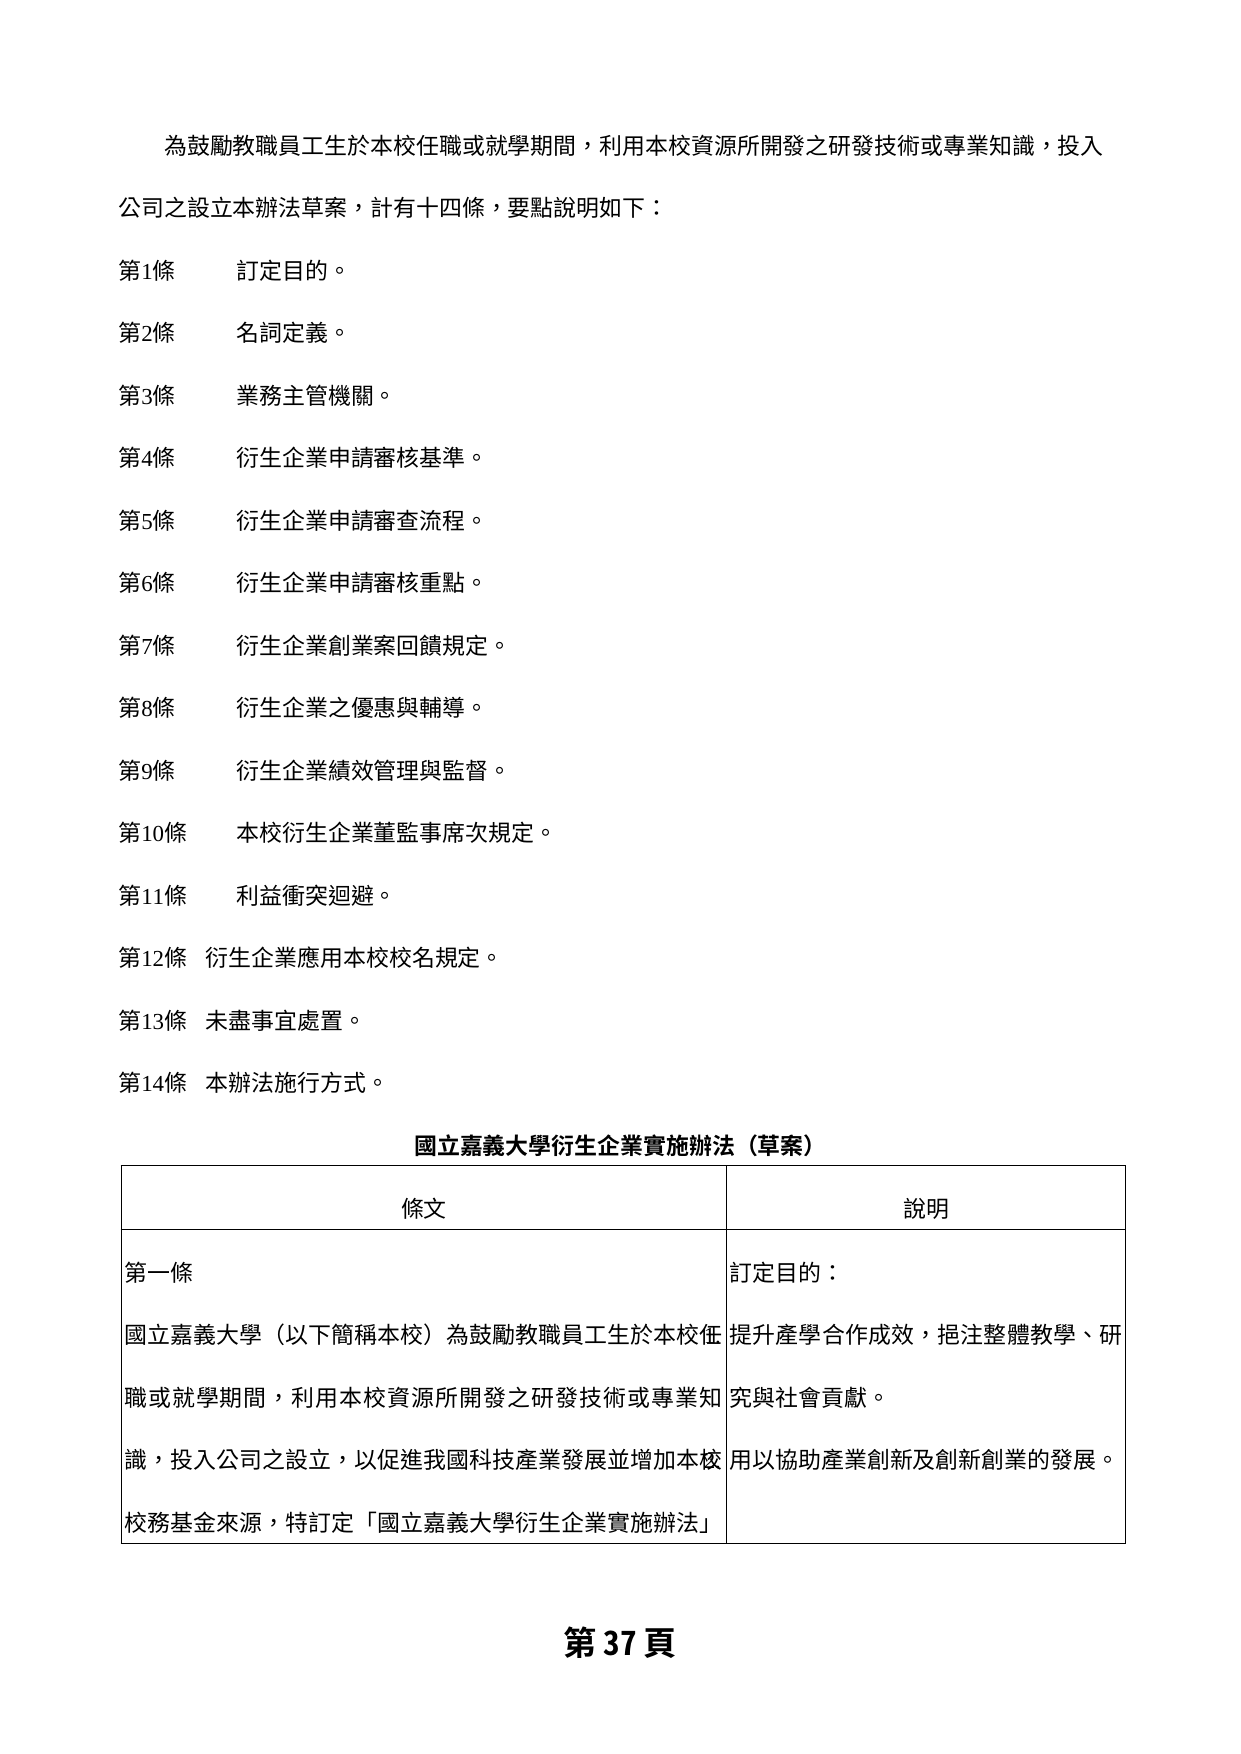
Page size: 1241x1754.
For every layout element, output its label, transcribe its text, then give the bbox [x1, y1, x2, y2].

list 業務主管機關。 [118, 353, 1122, 415]
list 衍生企業創業案回饋規定。 [118, 603, 1122, 665]
list 衍生企業應用本校校名規定。 [118, 915, 1122, 978]
list 衍生企業績效管理與監督。 [118, 728, 1122, 790]
table_header 說明 [727, 1166, 1125, 1229]
list 衍生企業申請審查流程。 [118, 478, 1122, 540]
table_cell 訂定目的： 提升產學合作成效，挹注整體教學、研究與社會貢獻。 用以協助產業創新及創新創業的發展。 [727, 1230, 1125, 1542]
list 名詞定義。 [118, 290, 1122, 353]
list 衍生企業申請審核基準。 [118, 415, 1122, 478]
list 訂定目的。 [118, 228, 1122, 290]
text 國立嘉義大學衍生企業實施辦法（草案） [118, 1103, 1122, 1165]
table_cell 第一條 國立嘉義大學（以下簡稱本校）為鼓勵教職員工生於本校任職或就學期間，利用本校資源所開發之研發技術或專業知識，投入公司之設立，以促進我國科技產業發展並增加本校校務基金來源，特訂定「國立嘉義大學衍生企業實施辦法」 [122, 1230, 726, 1542]
list 利益衝突迴避。 [118, 853, 1122, 915]
table_header 條文 [122, 1166, 726, 1229]
list 本辦法施行方式。 [118, 1040, 1122, 1103]
list 衍生企業申請審核重點。 [118, 540, 1122, 603]
list 本校衍生企業董監事席次規定。 [118, 790, 1122, 853]
list 未盡事宜處置。 [118, 978, 1122, 1040]
text 為鼓勵教職員工生於本校任職或就學期間，利用本校資源所開發之研發技術或專業知識，投入公司之設立本辦法草案，計有十四條，要點說明如下： [118, 103, 1122, 228]
list 衍生企業之優惠與輔導。 [118, 665, 1122, 728]
